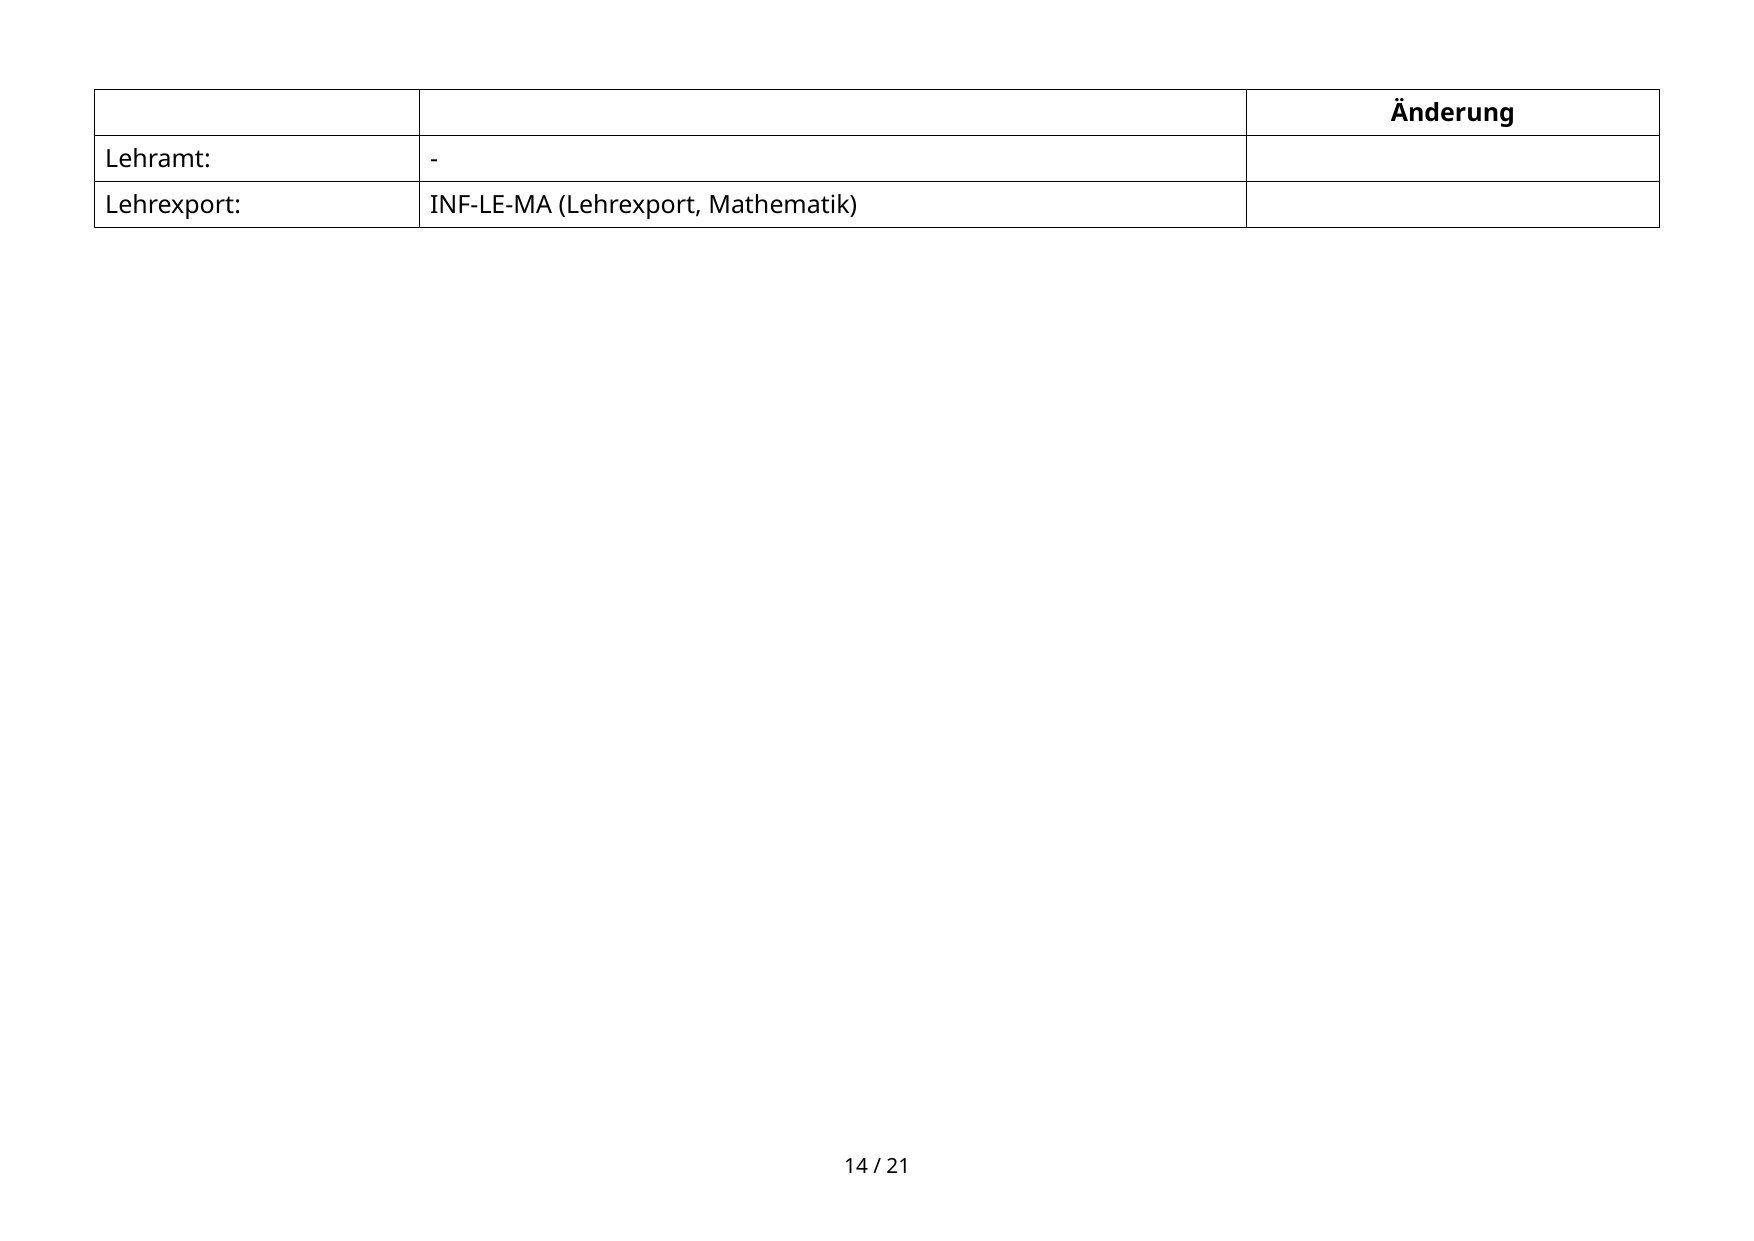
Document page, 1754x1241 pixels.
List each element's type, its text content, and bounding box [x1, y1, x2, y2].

table_header [420, 90, 1246, 134]
table_header Änderung [1247, 90, 1659, 134]
table_cell Lehramt: [95, 136, 419, 181]
table_header [95, 90, 419, 134]
table_cell [1247, 136, 1659, 181]
table_cell Lehrexport: [95, 182, 419, 227]
table_cell [1247, 182, 1659, 227]
table_cell - [420, 136, 1246, 181]
table_cell INF-LE-MA (Lehrexport, Mathematik) [420, 182, 1246, 227]
